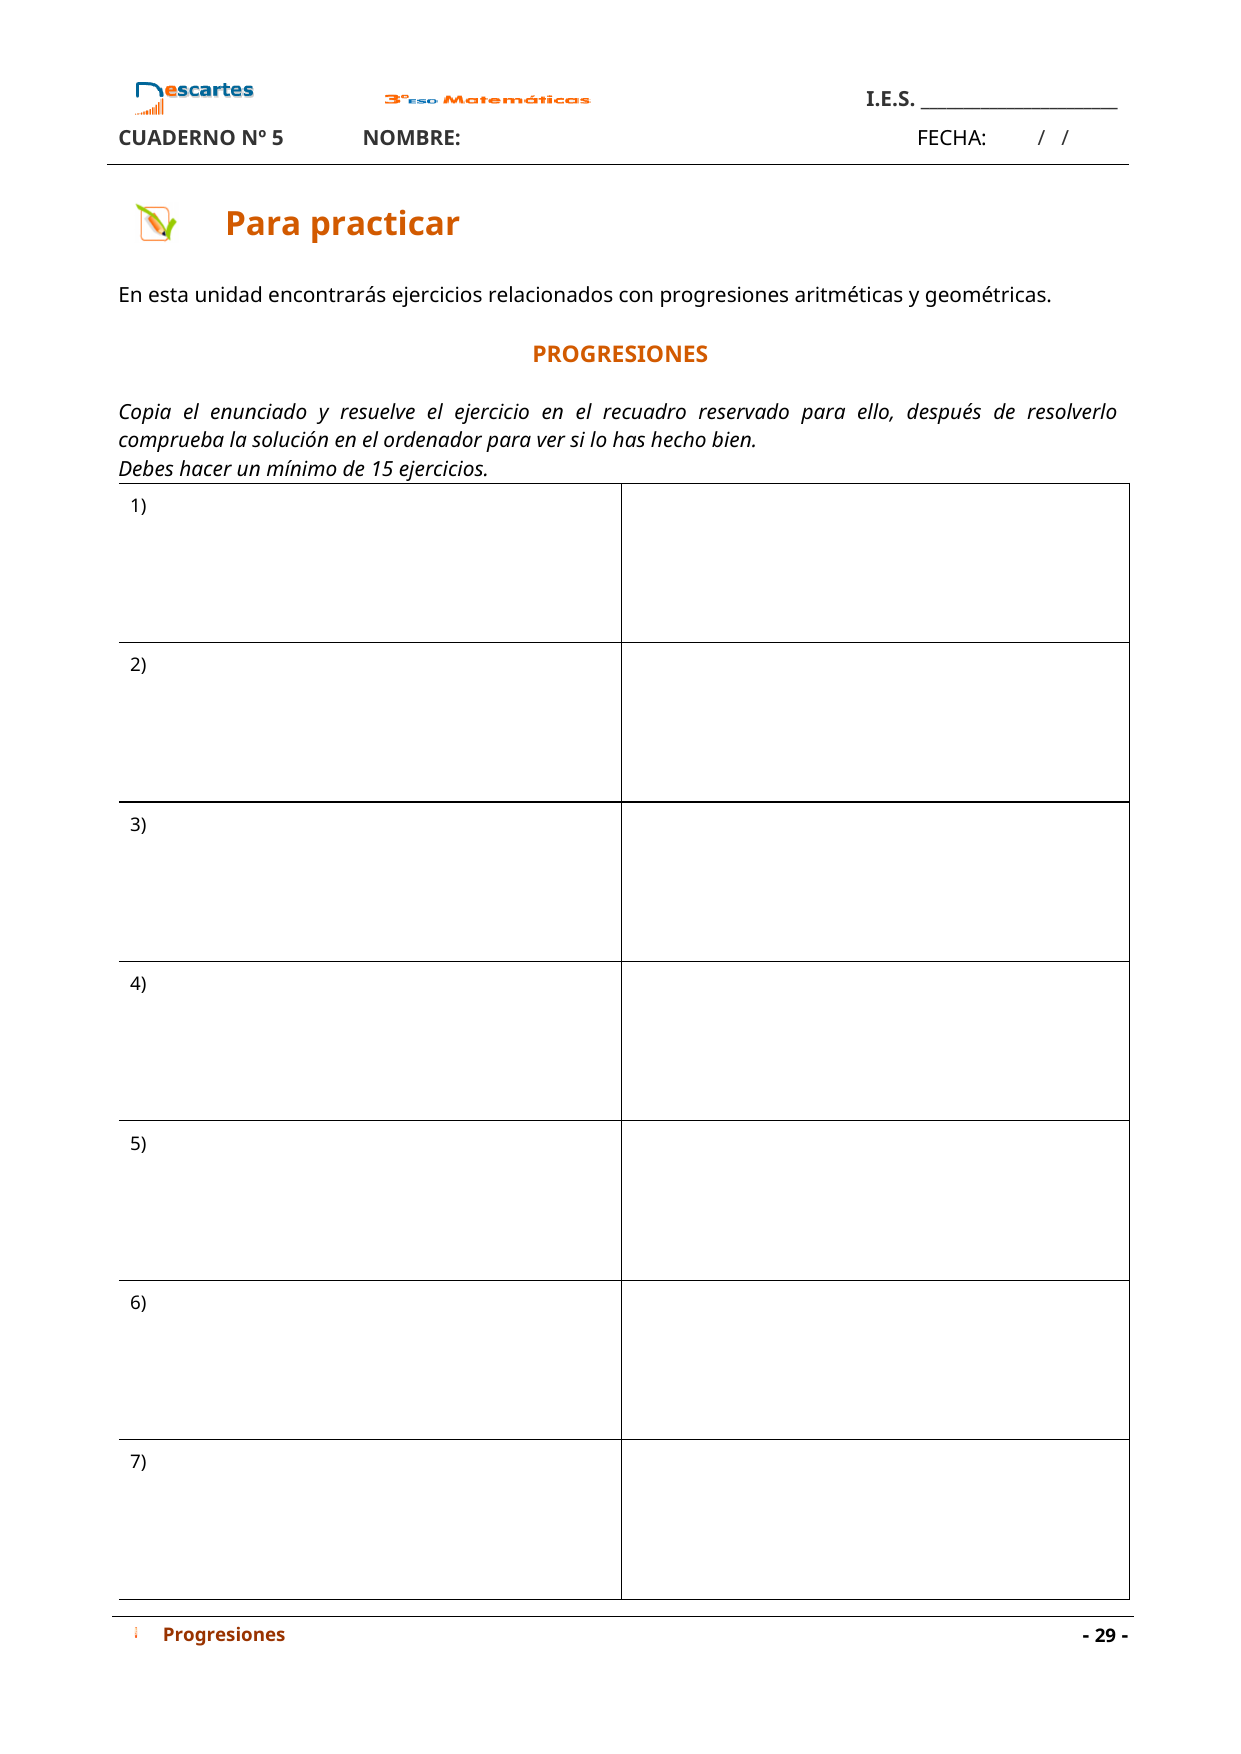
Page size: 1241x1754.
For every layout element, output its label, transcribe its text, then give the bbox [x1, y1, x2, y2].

table_cell [119, 962, 621, 1120]
table_cell [622, 1440, 1129, 1599]
table_header [119, 484, 621, 642]
table_cell [622, 643, 1129, 801]
table_cell [119, 1121, 621, 1280]
table_cell [119, 1281, 621, 1439]
table_header Para practicar [214, 194, 1129, 252]
table_cell [622, 962, 1129, 1120]
table_cell [622, 803, 1129, 961]
table_header [195, 194, 213, 252]
table_header [107, 194, 118, 252]
table_cell [119, 643, 621, 801]
text PROGRESIONES [118, 337, 1122, 369]
table_cell [622, 1281, 1129, 1439]
picture [134, 82, 257, 115]
picture [134, 1626, 138, 1638]
picture [134, 202, 179, 243]
table_cell [119, 803, 621, 961]
text En esta unidad encontrarás ejercicios relacionados con progresiones aritméticas y geométricas. [118, 281, 1122, 309]
table_cell [622, 1121, 1129, 1280]
text Copia el enunciado y resuelve el ejercicio en el recuadro reservado para ello, después de resolverlo comprueba la solución en el ordenador para ver si lo has hecho bien. [118, 397, 1122, 454]
table_cell [119, 1440, 621, 1599]
text Debes hacer un mínimo de 15 ejercicios. [118, 454, 1122, 482]
table_header [1129, 194, 1133, 252]
table_header [622, 484, 1129, 642]
